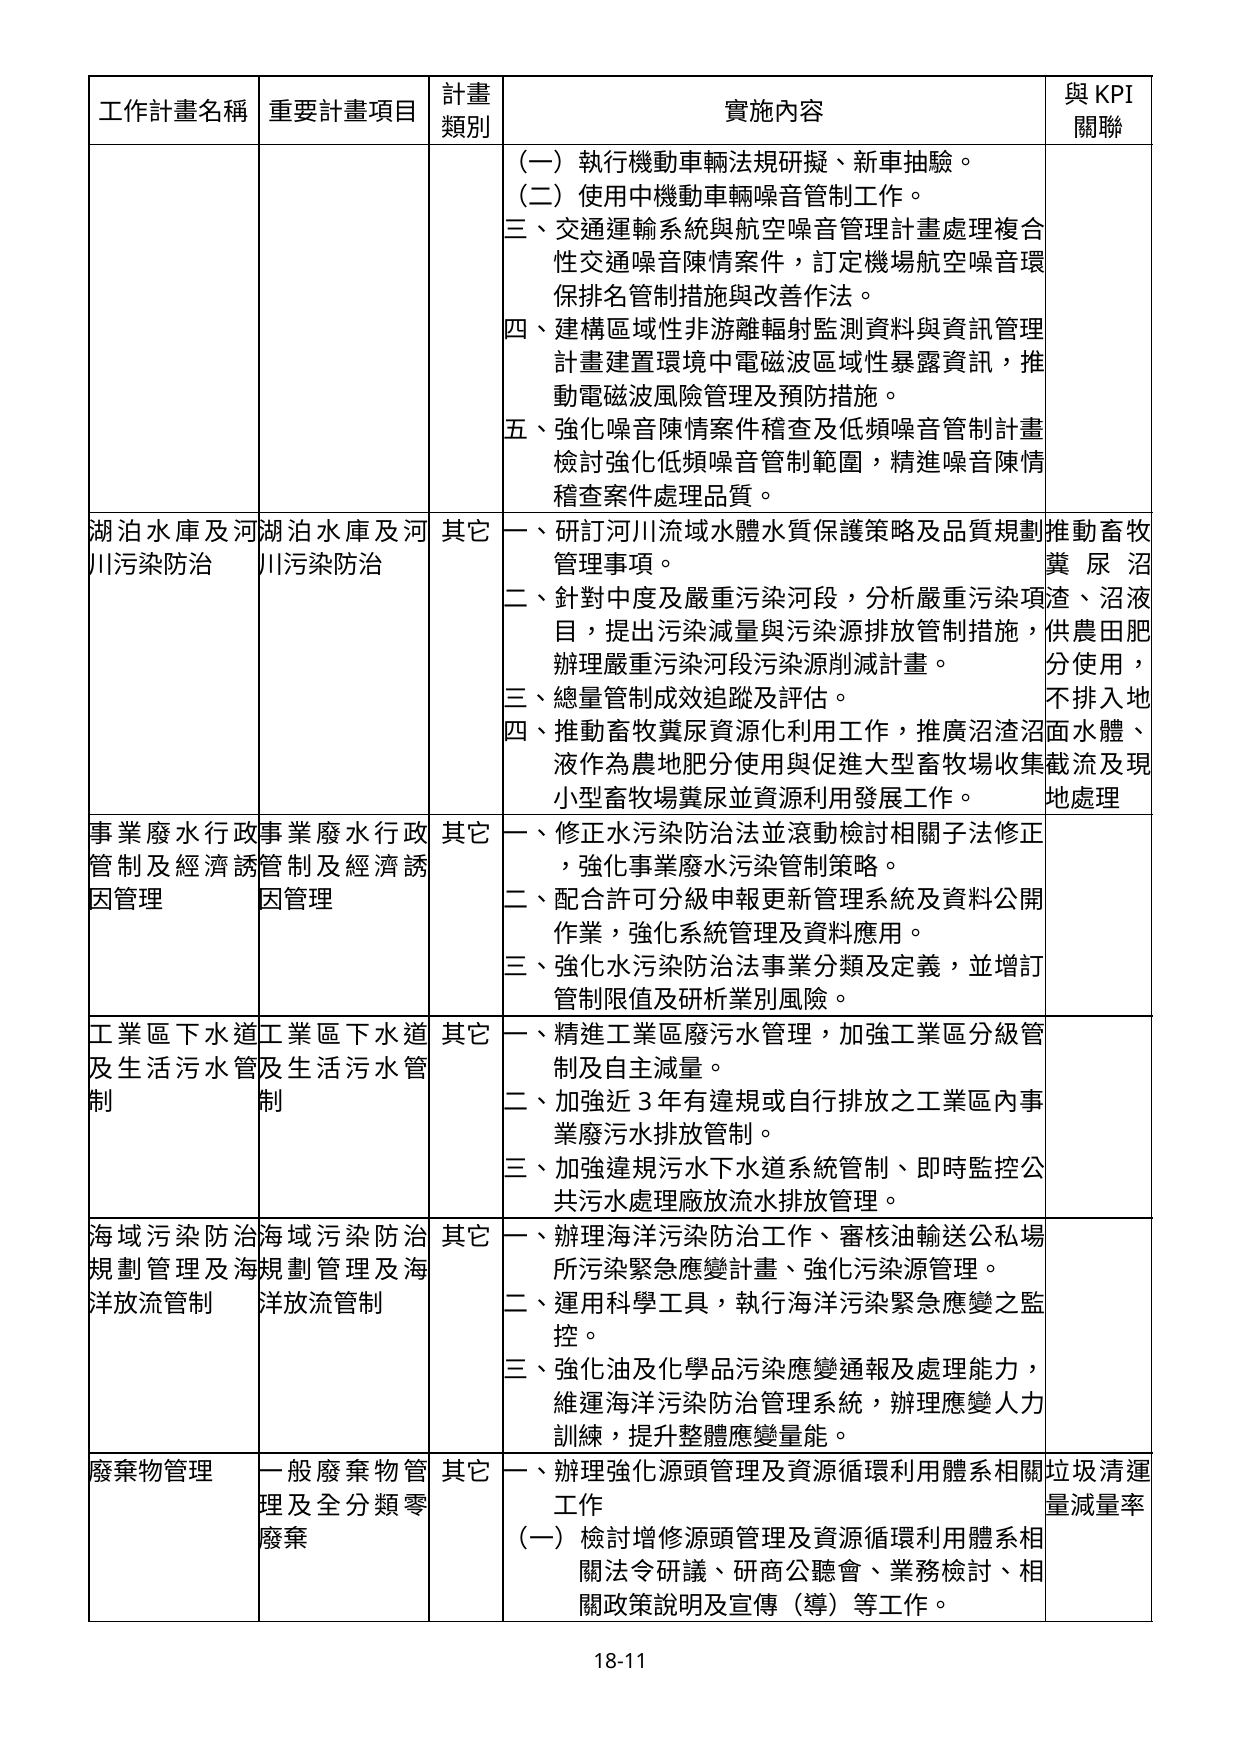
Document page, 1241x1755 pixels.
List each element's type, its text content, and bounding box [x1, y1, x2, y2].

table_cell 事業廢水行政管制及經濟誘因管理 [90, 815, 258, 1015]
table_cell 工業區下水道及生活污水管制 [260, 1017, 428, 1217]
table_cell [1046, 145, 1151, 512]
table_header 與KPI 關聯 [1046, 77, 1151, 143]
table_cell 其它 [430, 1017, 502, 1217]
table_cell 其它 [430, 1454, 502, 1621]
table_cell 一、辦理強化源頭管理及資源循環利用體系相關工作 （一）檢討增修源頭管理及資源循環利用體系相關法令研議、研商公聽會、業務檢討、相關政策說明及宣傳（導）等工作。 [504, 1454, 1045, 1621]
table_header 實施內容 [504, 77, 1045, 143]
table_cell 一、辦理海洋污染防治工作、審核油輸送公私場所污染緊急應變計畫、強化污染源管理。 二、運用科學工具，執行海洋污染緊急應變之監控。 三、強化油及化學品污染應變通報及處理能力，維運海洋污染防治管理系統，辦理應變人力訓練，提升整體應變量能。 [504, 1219, 1045, 1452]
table_cell 推動畜牧糞尿沼渣、沼液供農田肥分使用，不排入地面水體、截流及現地處理 [1046, 513, 1151, 814]
table_cell [90, 145, 258, 512]
table_header 工作計畫名稱 [90, 77, 258, 143]
table_cell 湖泊水庫及河川污染防治 [90, 513, 258, 814]
table_cell 廢棄物管理 [90, 1454, 258, 1621]
table_cell 一般廢棄物管理及全分類零廢棄 [260, 1454, 428, 1621]
table_cell 其它 [430, 1219, 502, 1452]
table_cell [1046, 1017, 1151, 1217]
table_cell 湖泊水庫及河川污染防治 [260, 513, 428, 814]
table_cell 事業廢水行政管制及經濟誘因管理 [260, 815, 428, 1015]
table_cell 工業區下水道及生活污水管制 [90, 1017, 258, 1217]
table_cell [1046, 1219, 1151, 1452]
table_cell [430, 145, 502, 512]
table_cell 海域污染防治規劃管理及海洋放流管制 [260, 1219, 428, 1452]
table_cell 其它 [430, 815, 502, 1015]
table_header 重要計畫項目 [260, 77, 428, 143]
table_cell 其它 [430, 513, 502, 814]
table_cell 垃圾清運量減量率 [1046, 1454, 1151, 1621]
table_cell 一、研訂河川流域水體水質保護策略及品質規劃管理事項。 二、針對中度及嚴重污染河段，分析嚴重污染項目，提出污染減量與污染源排放管制措施，辦理嚴重污染河段污染源削減計畫。 三、總量管制成效追蹤及評估。 四、推動畜牧糞尿資源化利用工作，推廣沼渣沼液作為農地肥分使用與促進大型畜牧場收集小型畜牧場糞尿並資源利用發展工作。 [504, 513, 1045, 814]
table_cell [260, 145, 428, 512]
table_cell [1046, 815, 1151, 1015]
table_header 計畫類別 [430, 77, 502, 143]
table_cell 一、修正水污染防治法並滾動檢討相關子法修正，強化事業廢水污染管制策略。 二、配合許可分級申報更新管理系統及資料公開作業，強化系統管理及資料應用。 三、強化水污染防治法事業分類及定義，並增訂管制限值及研析業別風險。 [504, 815, 1045, 1015]
table_cell 海域污染防治規劃管理及海洋放流管制 [90, 1219, 258, 1452]
table_cell （一）執行機動車輛法規研擬、新車抽驗。 （二）使用中機動車輛噪音管制工作。 三、交通運輸系統與航空噪音管理計畫處理複合性交通噪音陳情案件，訂定機場航空噪音環保排名管制措施與改善作法。 四、建構區域性非游離輻射監測資料與資訊管理計畫建置環境中電磁波區域性暴露資訊，推動電磁波風險管理及預防措施。 五、強化噪音陳情案件稽查及低頻噪音管制計畫檢討強化低頻噪音管制範圍，精進噪音陳情稽查案件處理品質。 [504, 145, 1045, 512]
table_cell 一、精進工業區廢污水管理，加強工業區分級管制及自主減量。 二、加強近3年有違規或自行排放之工業區內事業廢污水排放管制。 三、加強違規污水下水道系統管制、即時監控公共污水處理廠放流水排放管理。 [504, 1017, 1045, 1217]
